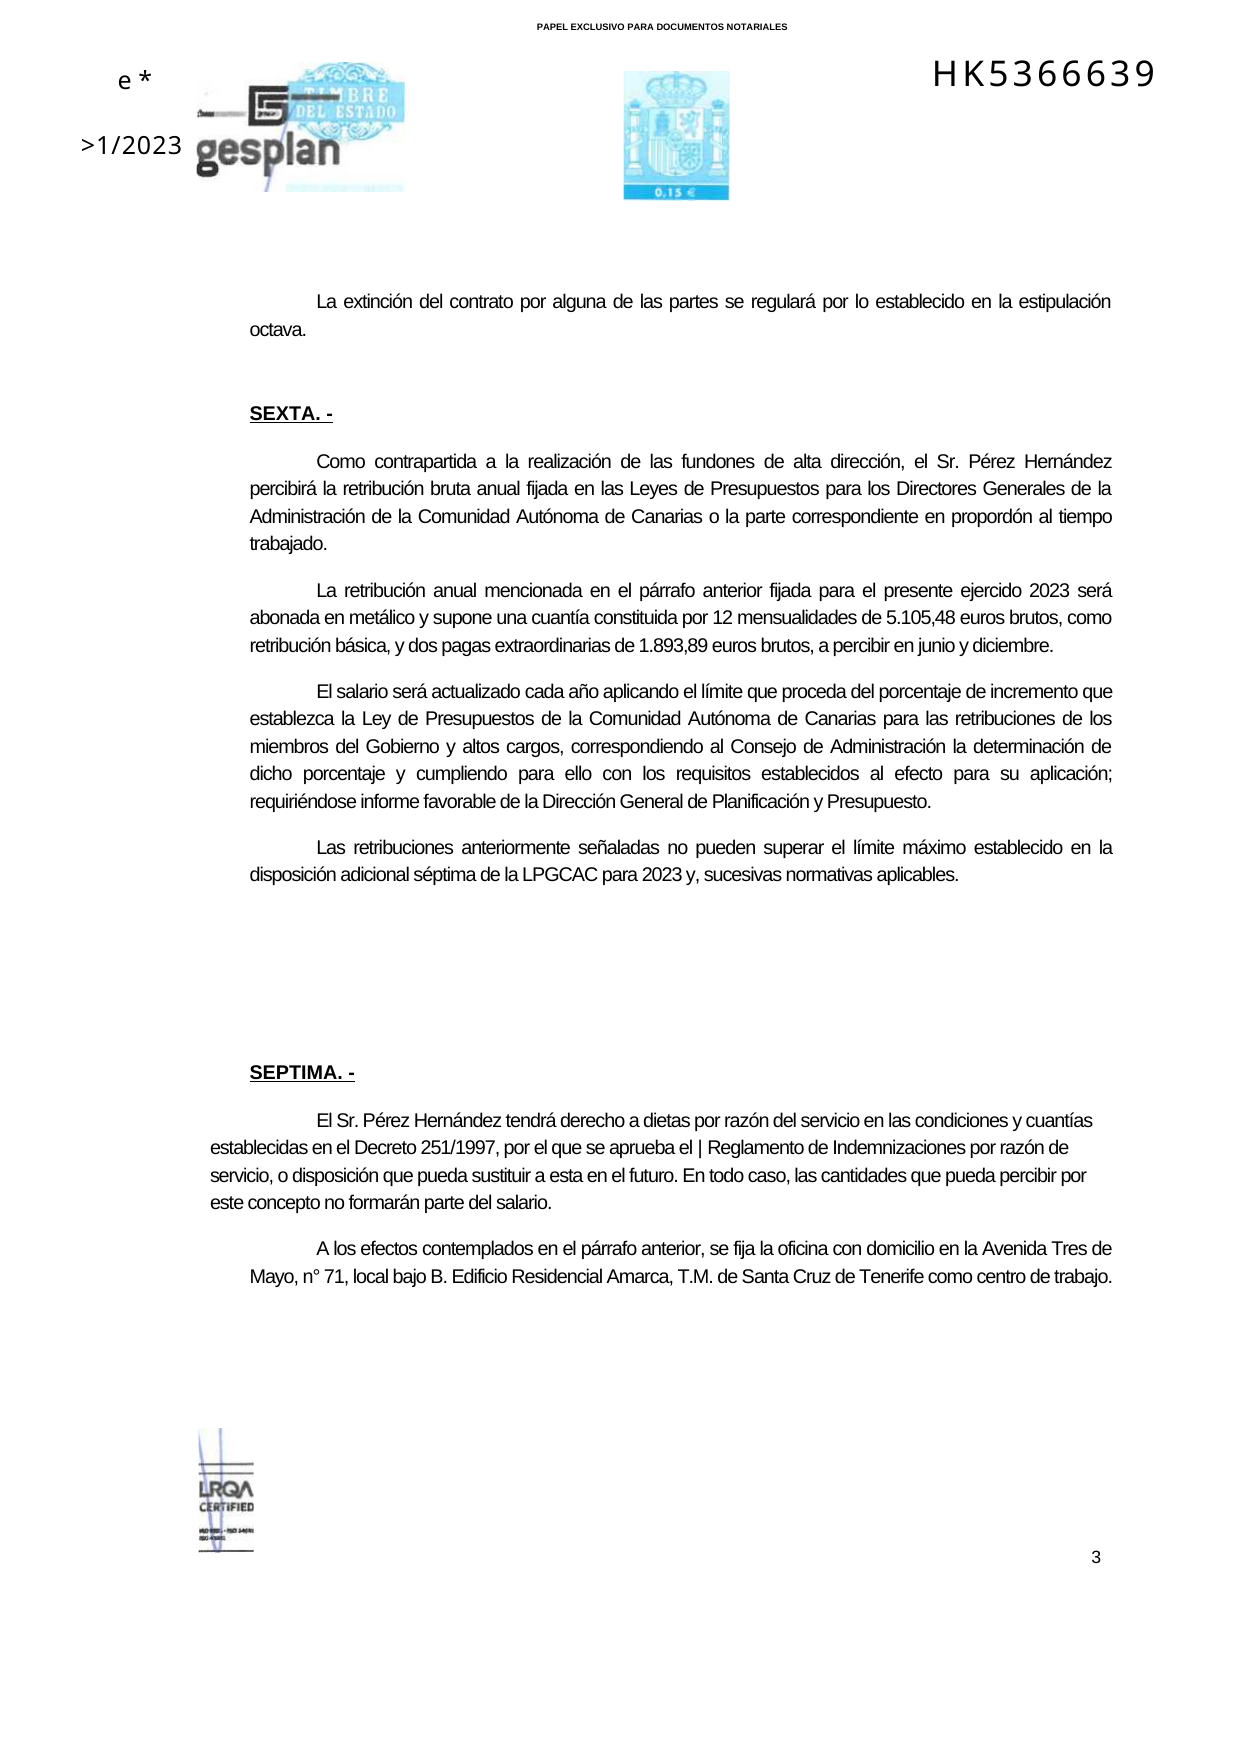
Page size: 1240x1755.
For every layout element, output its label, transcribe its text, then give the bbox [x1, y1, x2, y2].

text 3 [1091, 1549, 1106, 1567]
subtitle HK5366639 [932, 58, 1155, 93]
text Como contrapartida a la realización de las fundones de alta dirección, el Sr. Pérez Hernández percibirá la retribución bruta anual fijada en las Leyes de Presupuestos para los Directores Generales de la Administración de la Comunidad Autónoma de Canarias o la parte correspondiente en propordón al tiempo trabajado. [249, 446, 1113, 556]
text El Sr. Pérez Hernández tendrá derecho a dietas por razón del servicio en las condiciones y cuantías establecidas en el Decreto 251/1997, por el que se aprueba el | Reglamento de Indemnizaciones por razón de servicio, o disposición que pueda sustituir a esta en el futuro. En todo caso, las cantidades que pueda percibir por este concepto no formarán parte del salario. [210, 1105, 1113, 1215]
picture [196, 62, 405, 192]
picture [198, 1428, 254, 1553]
text El salario será actualizado cada año aplicando el límite que proceda del porcentaje de incremento que establezca la Ley de Presupuestos de la Comunidad Autónoma de Canarias para las retribuciones de los miembros del Gobierno y altos cargos, correspondiendo al Consejo de Administración la determinación de dicho porcentaje y cumpliendo para ello con los requisitos establecidos al efecto para su aplicación; requiriéndose informe favorable de la Dirección General de Planificación y Presupuesto. [249, 676, 1113, 814]
text La retribución anual mencionada en el párrafo anterior fijada para el presente ejercido 2023 será abonada en metálico y supone una cuantía constituida por 12 mensualidades de 5.105,48 euros brutos, como retribución básica, y dos pagas extraordinarias de 1.893,89 euros brutos, a percibir en junio y diciembre. [249, 575, 1113, 657]
text PAPEL EXCLUSIVO PARA DOCUMENTOS NOTARIALES [537, 23, 819, 32]
text Las retribuciones anteriormente señaladas no pueden superar el límite máximo establecido en la disposición adicional séptima de la LPGCAC para 2023 y, sucesivas normativas aplicables. [249, 833, 1113, 887]
subtitle SEXTA. - [249, 405, 1113, 424]
text e * [117, 70, 163, 95]
text La extinción del contrato por alguna de las partes se regulará por lo establecido en la estipulación octava. [249, 286, 1113, 342]
text A los efectos contemplados en el párrafo anterior, se fija la oficina con domicilio en la Avenida Tres de Mayo, n° 71, local bajo B. Edificio Residencial Amarca, T.M. de Santa Cruz de Tenerife como centro de trabajo. [249, 1234, 1113, 1289]
text >1/2023 [81, 134, 192, 159]
picture [623, 71, 730, 201]
subtitle SEPTIMA. - [249, 1064, 1113, 1083]
